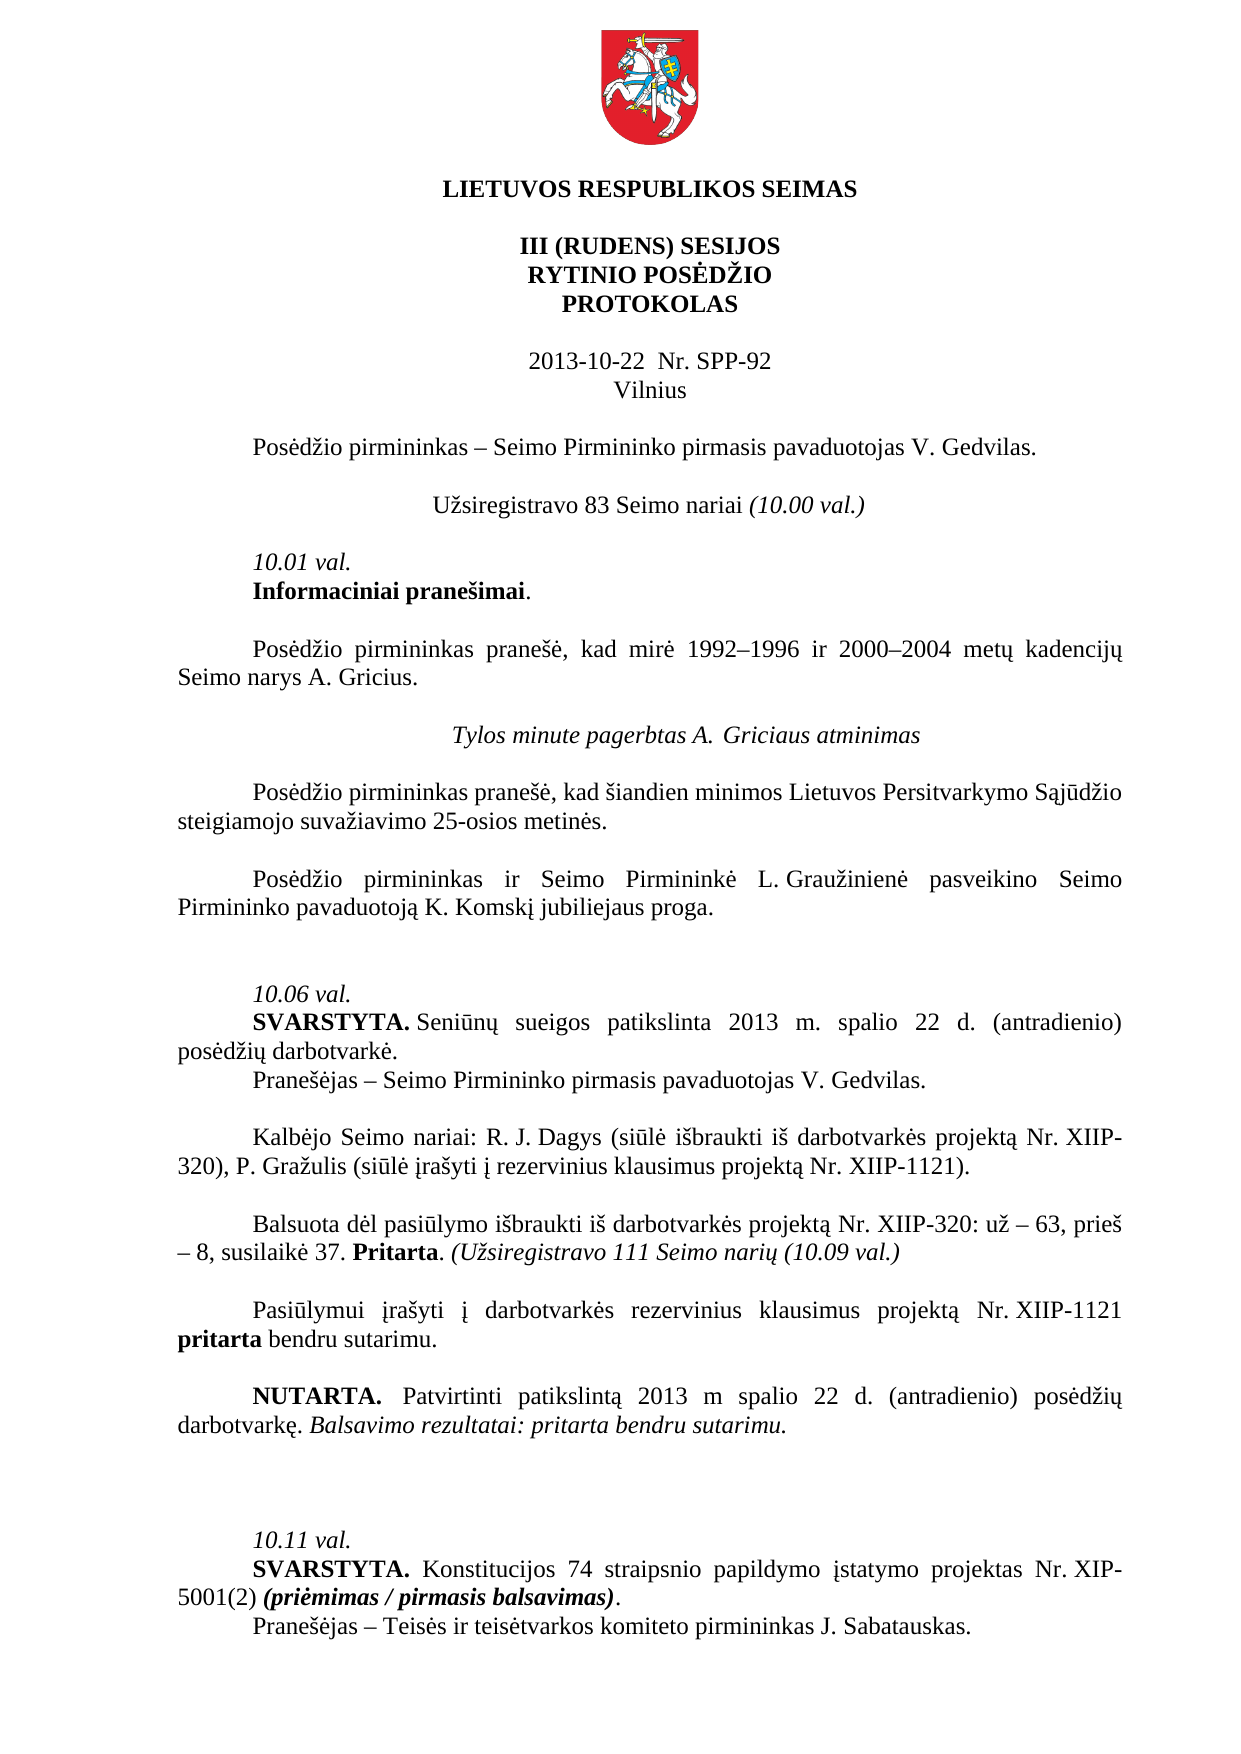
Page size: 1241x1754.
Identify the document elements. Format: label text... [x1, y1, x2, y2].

text Užsiregistravo 83 Seimo nariai (10.00 val.) [177, 490, 1122, 519]
text Balsuota dėl pasiūlymo išbraukti iš darbotvarkės projektą Nr. XIIP-320: už – 63, prieš – 8, susilaikė 37. Pritarta. (Užsiregistravo 111 Seimo narių (10.09 val.) [177, 1209, 1122, 1266]
text Posėdžio pirmininkas pranešė, kad šiandien minimos Lietuvos Persitvarkymo Sąjūdžio steigiamojo suvažiavimo 25-osios metinės. [177, 777, 1122, 835]
text 10.01 val. [177, 547, 1122, 576]
text 10.11 val. [177, 1525, 1122, 1554]
text Tylos minute pagerbtas A. Griciaus atminimas [177, 720, 1122, 749]
text SVARSTYTA. Seniūnų sueigos patikslinta 2013 m. spalio 22 d. (antradienio) posėdžių darbotvarkė. [177, 1007, 1122, 1065]
text 10.06 val. [177, 979, 1122, 1007]
text Pasiūlymui įrašyti į darbotvarkės rezervinius klausimus projektą Nr. XIIP-1121 pritarta bendru sutarimu. [177, 1295, 1122, 1352]
text Posėdžio pirmininkas – Seimo Pirmininko pirmasis pavaduotojas V. Gedvilas. [177, 432, 1122, 461]
text Informaciniai pranešimai. [177, 576, 1122, 605]
text RYTINIO POSĖDŽIO [177, 260, 1122, 289]
text 2013-10-22 Nr. SPP-92 [177, 346, 1122, 375]
text Pranešėjas – Seimo Pirmininko pirmasis pavaduotojas V. Gedvilas. [177, 1065, 1122, 1094]
text Pranešėjas – Teisės ir teisėtvarkos komiteto pirmininkas J. Sabatauskas. [177, 1611, 1122, 1640]
text III (RUDENS) SESIJOS [177, 231, 1122, 260]
text Posėdžio pirmininkas pranešė, kad mirė 1992–1996 ir 2000–2004 metų kadencijų Seimo narys A. Gricius. [177, 634, 1122, 691]
text SVARSTYTA. Konstitucijos 74 straipsnio papildymo įstatymo projektas Nr. XIP-5001(2) (priėmimas / pirmasis balsavimas). [177, 1554, 1122, 1611]
text Kalbėjo Seimo nariai: R. J. Dagys (siūlė išbraukti iš darbotvarkės projektą Nr. XIIP-320), P. Gražulis (siūlė įrašyti į rezervinius klausimus projektą Nr. XIIP-1121). [177, 1122, 1122, 1180]
text LIETUVOS RESPUBLIKOS SEIMAS [177, 174, 1122, 202]
text Vilnius [177, 375, 1122, 404]
text PROTOKOLAS [177, 289, 1122, 317]
text Posėdžio pirmininkas ir Seimo Pirmininkė L. Graužinienė pasveikino Seimo Pirmininko pavaduotoją K. Komskį jubiliejaus proga. [177, 864, 1122, 921]
text NUTARTA. Patvirtinti patikslintą 2013 m spalio 22 d. (antradienio) posėdžių darbotvarkę. Balsavimo rezultatai: pritarta bendru sutarimu. [177, 1381, 1122, 1439]
